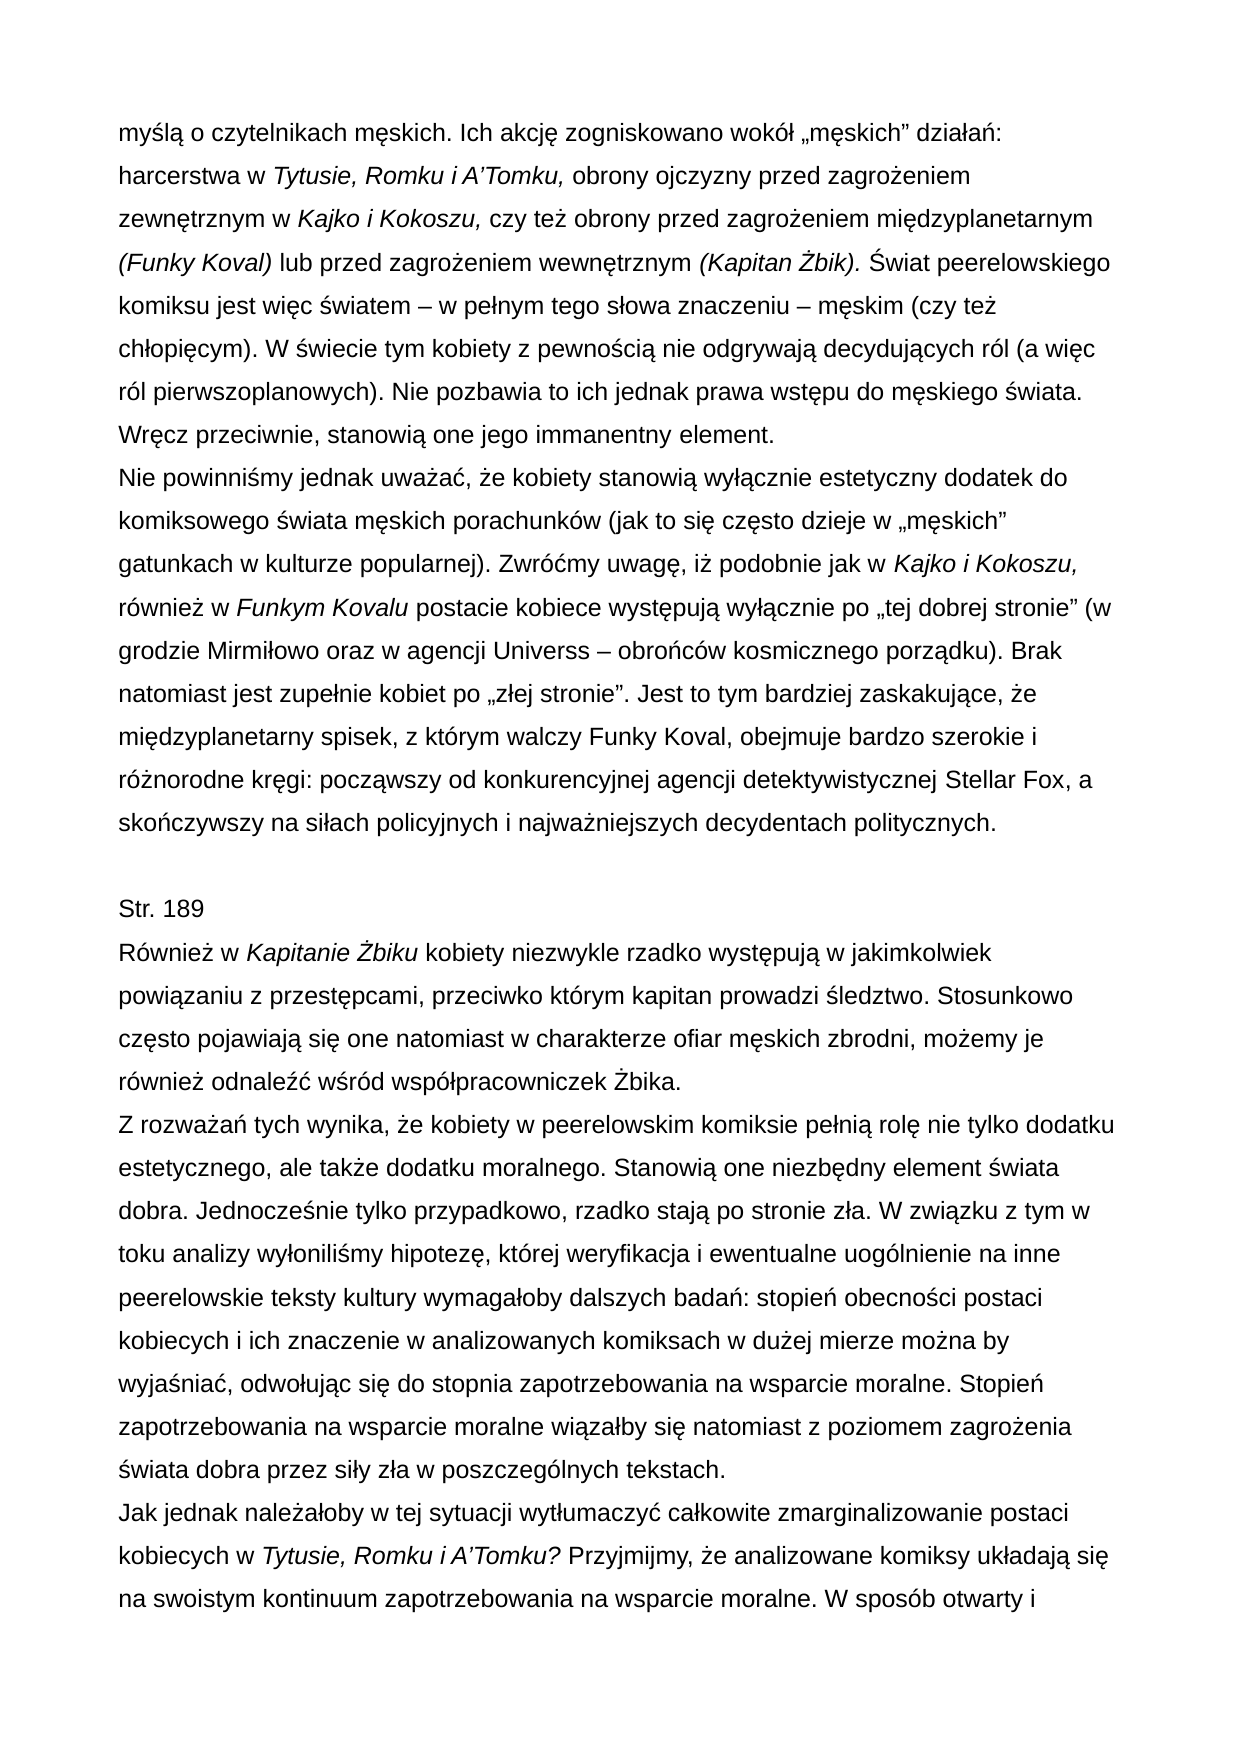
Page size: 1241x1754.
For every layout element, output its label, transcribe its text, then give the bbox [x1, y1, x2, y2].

text myślą o czytelnikach męskich. Ich akcję zogniskowano wokół „męskich” działań: harcerstwa w Tytusie, Romku i A’Tomku, obrony ojczyzny przed zagrożeniem zewnętrznym w Kajko i Kokoszu, czy też obrony przed zagrożeniem międzyplanetarnym (Funky Koval) lub przed zagrożeniem wewnętrznym (Kapitan Żbik). Świat peerelowskiego komiksu jest więc światem – w pełnym tego słowa znaczeniu – męskim (czy też chłopięcym). W świecie tym kobiety z pewnością nie odgrywają decydujących ról (a więc ról pierwszoplanowych). Nie pozbawia to ich jednak prawa wstępu do męskiego świata. Wręcz przeciwnie, stanowią one jego immanentny element. [118, 118, 1122, 449]
text Str. 189 [118, 894, 1122, 923]
text Również w Kapitanie Żbiku kobiety niezwykle rzadko występują w jakimkolwiek powiązaniu z przestępcami, przeciwko którym kapitan prowadzi śledztwo. Stosunkowo często pojawiają się one natomiast w charakterze ofiar męskich zbrodni, możemy je również odnaleźć wśród współpracowniczek Żbika. [118, 937, 1122, 1096]
text Nie powinniśmy jednak uważać, że kobiety stanowią wyłącznie estetyczny dodatek do komiksowego świata męskich porachunków (jak to się często dzieje w „męskich” gatunkach w kulturze popularnej). Zwróćmy uwagę, iż podobnie jak w Kajko i Kokoszu, również w Funkym Kovalu postacie kobiece występują wyłącznie po „tej dobrej stronie” (w grodzie Mirmiłowo oraz w agencji Universs – obrońców kosmicznego porządku). Brak natomiast jest zupełnie kobiet po „złej stronie”. Jest to tym bardziej zaskakujące, że międzyplanetarny spisek, z którym walczy Funky Koval, obejmuje bardzo szerokie i różnorodne kręgi: począwszy od konkurencyjnej agencji detektywistycznej Stellar Fox, a skończywszy na siłach policyjnych i najważniejszych decydentach politycznych. [118, 463, 1122, 837]
text Z rozważań tych wynika, że kobiety w peerelowskim komiksie pełnią rolę nie tylko dodatku estetycznego, ale także dodatku moralnego. Stanowią one niezbędny element świata dobra. Jednocześnie tylko przypadkowo, rzadko stają po stronie zła. W związku z tym w toku analizy wyłoniliśmy hipotezę, której weryfikacja i ewentualne uogólnienie na inne peerelowskie teksty kultury wymagałoby dalszych badań: stopień obecności postaci kobiecych i ich znaczenie w analizowanych komiksach w dużej mierze można by wyjaśniać, odwołując się do stopnia zapotrzebowania na wsparcie moralne. Stopień zapotrzebowania na wsparcie moralne wiązałby się natomiast z poziomem zagrożenia świata dobra przez siły zła w poszczególnych tekstach. [118, 1110, 1122, 1484]
text Jak jednak należałoby w tej sytuacji wytłumaczyć całkowite zmarginalizowanie postaci kobiecych w Tytusie, Romku i A’Tomku? Przyjmijmy, że analizowane komiksy układają się na swoistym kontinuum zapotrzebowania na wsparcie moralne. W sposób otwarty i [118, 1498, 1122, 1613]
